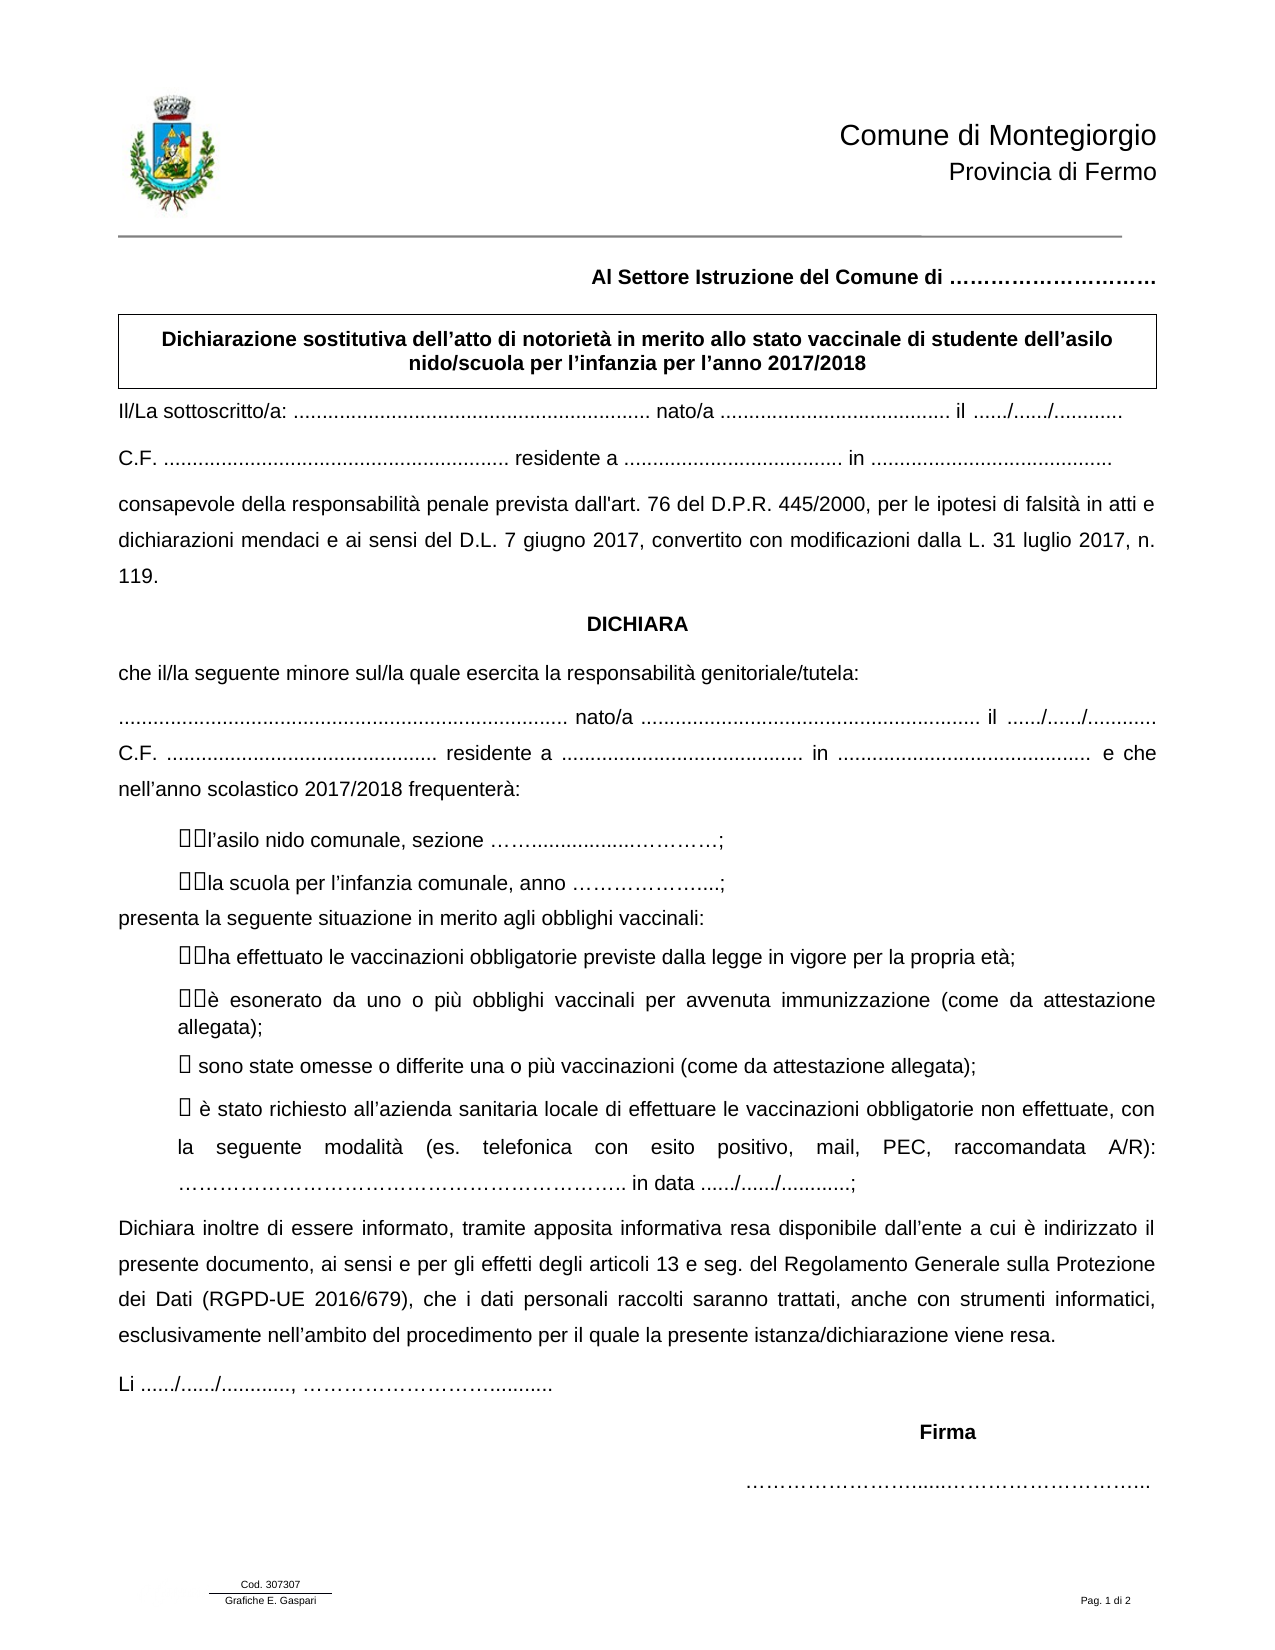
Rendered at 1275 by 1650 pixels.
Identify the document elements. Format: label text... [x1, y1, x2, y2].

table_header Dichiarazione sostitutiva dell’atto di notorietà in merito allo stato vaccinale di studente dell’asilo nido/scuola per l’infanzia per l’anno 2017/2018 [119, 315, 1156, 388]
text Comune di Montegiorgio [224, 118, 1157, 152]
text ha effettuato le vaccinazioni obbligatorie previste dalla legge in vigore per la propria età; [177, 938, 1157, 972]
text l’asilo nido comunale, sezione ……..................…………; [177, 821, 1157, 855]
text  sono state omesse o differite una o più vaccinazioni (come da attestazione allegata); [177, 1047, 1157, 1081]
text C.F. ............................................................ residente a ...................................... in .......................................... [118, 445, 1157, 469]
text Al Settore Istruzione del Comune di ………………………… [118, 265, 1157, 289]
text ……………………......………………………... [118, 1468, 1157, 1492]
text DICHIARA [118, 612, 1157, 636]
text consapevole della responsabilità penale prevista dall'art. 76 del D.P.R. 445/2000, per le ipotesi di falsità in atti e dichiarazioni mendaci e ai sensi del D.L. 7 giugno 2017, convertito con modificazioni dalla L. 31 luglio 2017, n. 119. [118, 492, 1157, 588]
picture [122, 87, 224, 219]
text è esonerato da uno o più obblighi vaccinali per avvenuta immunizzazione (come da attestazione allegata); [177, 980, 1157, 1038]
text .............................................................................. nato/a ........................................................... il ....../....../............ C.F. ............................................... residente a .......................................... in ............................................ e che nell’anno scolastico 2017/2018 frequenterà: [118, 705, 1157, 801]
text Il/La sottoscritto/a: .............................................................. nato/a ........................................ il ....../....../............ [118, 399, 1157, 423]
text Dichiara inoltre di essere informato, tramite apposita informativa resa disponibile dall’ente a cui è indirizzato il presente documento, ai sensi e per gli effetti degli articoli 13 e seg. del Regolamento Generale sulla Protezione dei Dati (RGPD-UE 2016/679), che i dati personali raccolti saranno trattati, anche con strumenti informatici, esclusivamente nell’ambito del procedimento per il quale la presente istanza/dichiarazione viene resa. [118, 1215, 1157, 1347]
text la scuola per l’infanzia comunale, anno ………………....; [177, 863, 1157, 897]
text che il/la seguente minore sul/la quale esercita la responsabilità genitoriale/tutela: [118, 661, 1157, 684]
text Provincia di Fermo [224, 157, 1157, 185]
text Firma [118, 1420, 1157, 1444]
text Li ....../....../............, ………………………........... [118, 1372, 1157, 1396]
text  è stato richiesto all’azienda sanitaria locale di effettuare le vaccinazioni obbligatorie non effettuate, con la seguente modalità (es. telefonica con esito positivo, mail, PEC, raccomandata A/R): ……………………………………………………….. in data ....../....../............; [177, 1089, 1157, 1195]
text presenta la seguente situazione in merito agli obblighi vaccinali: [118, 906, 1157, 930]
